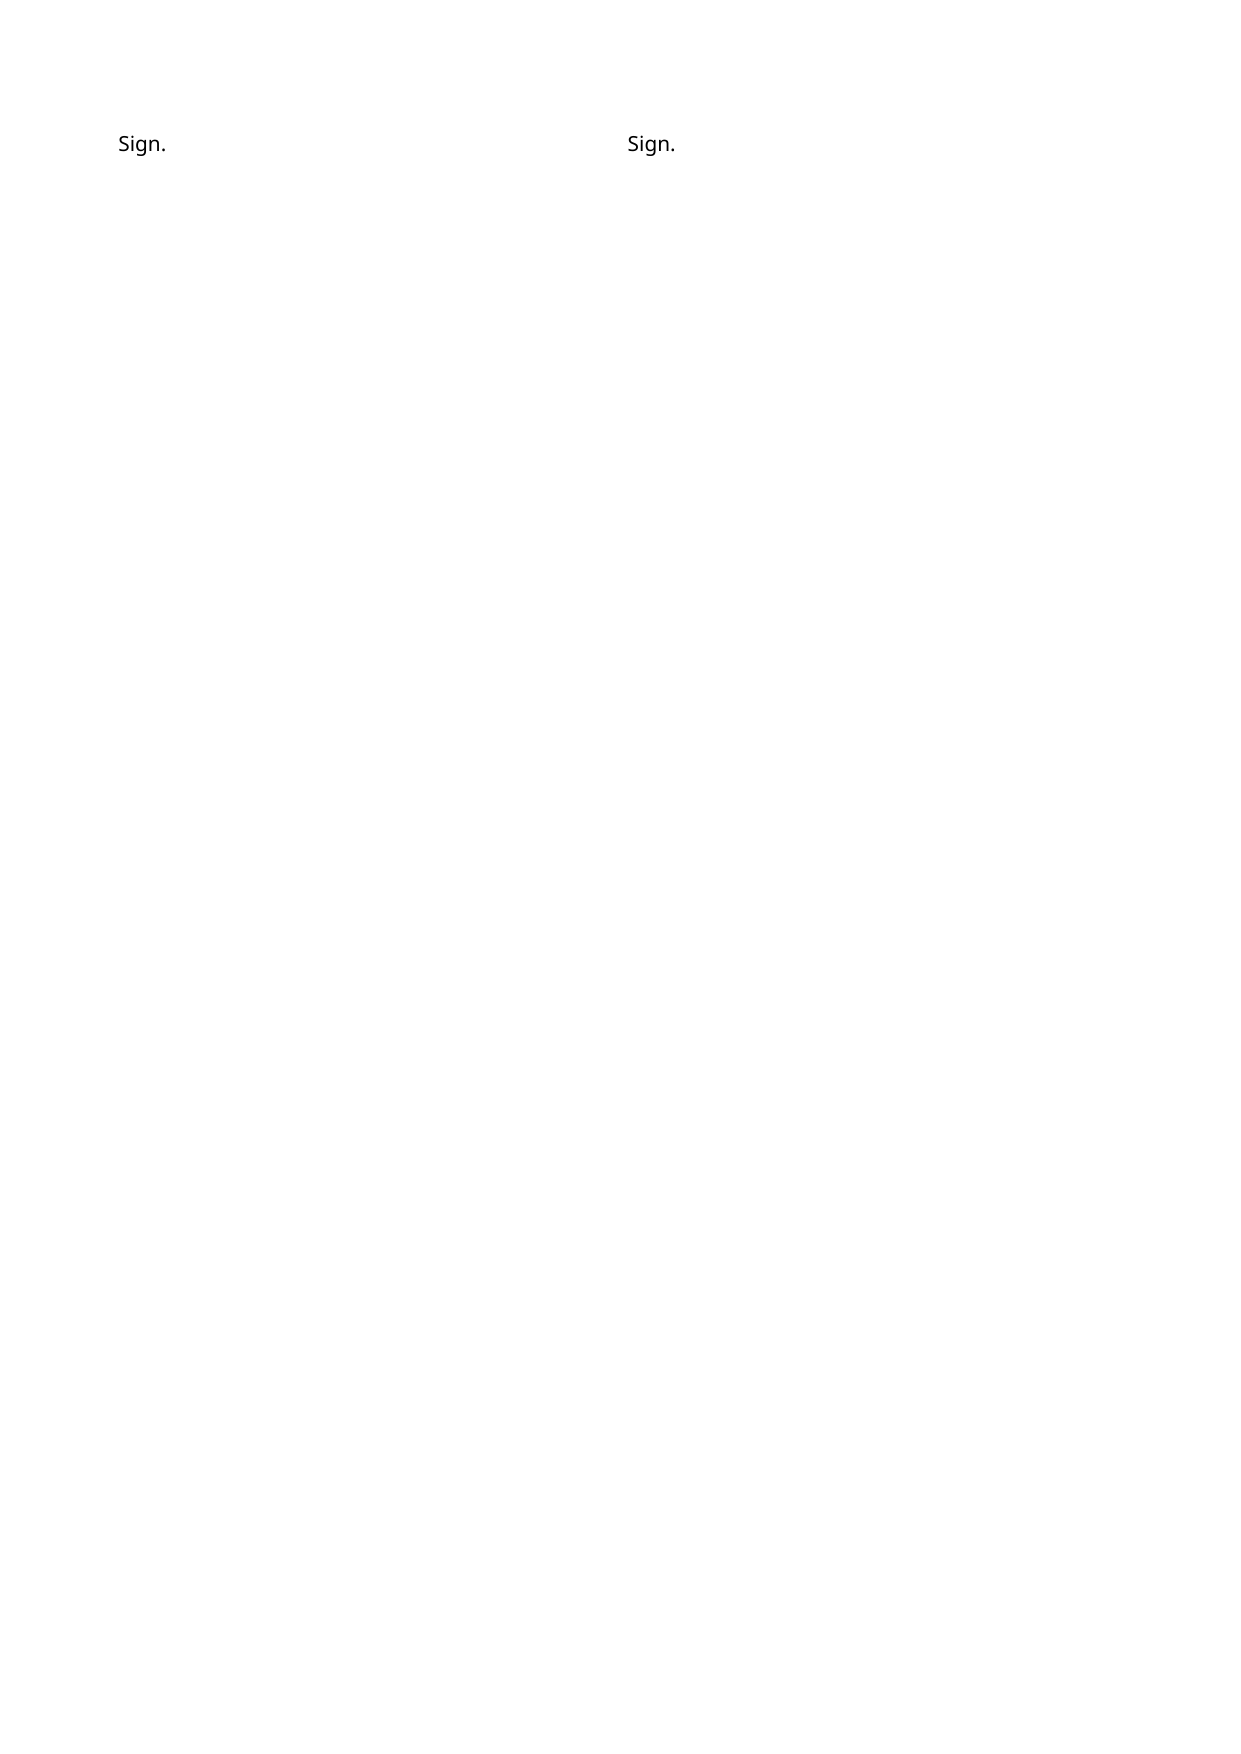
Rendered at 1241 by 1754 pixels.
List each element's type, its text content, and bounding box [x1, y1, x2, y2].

table_cell Sign. [616, 129, 1125, 158]
table_cell Sign. [107, 129, 616, 158]
table_header [616, 100, 1125, 128]
table_header [107, 100, 616, 128]
